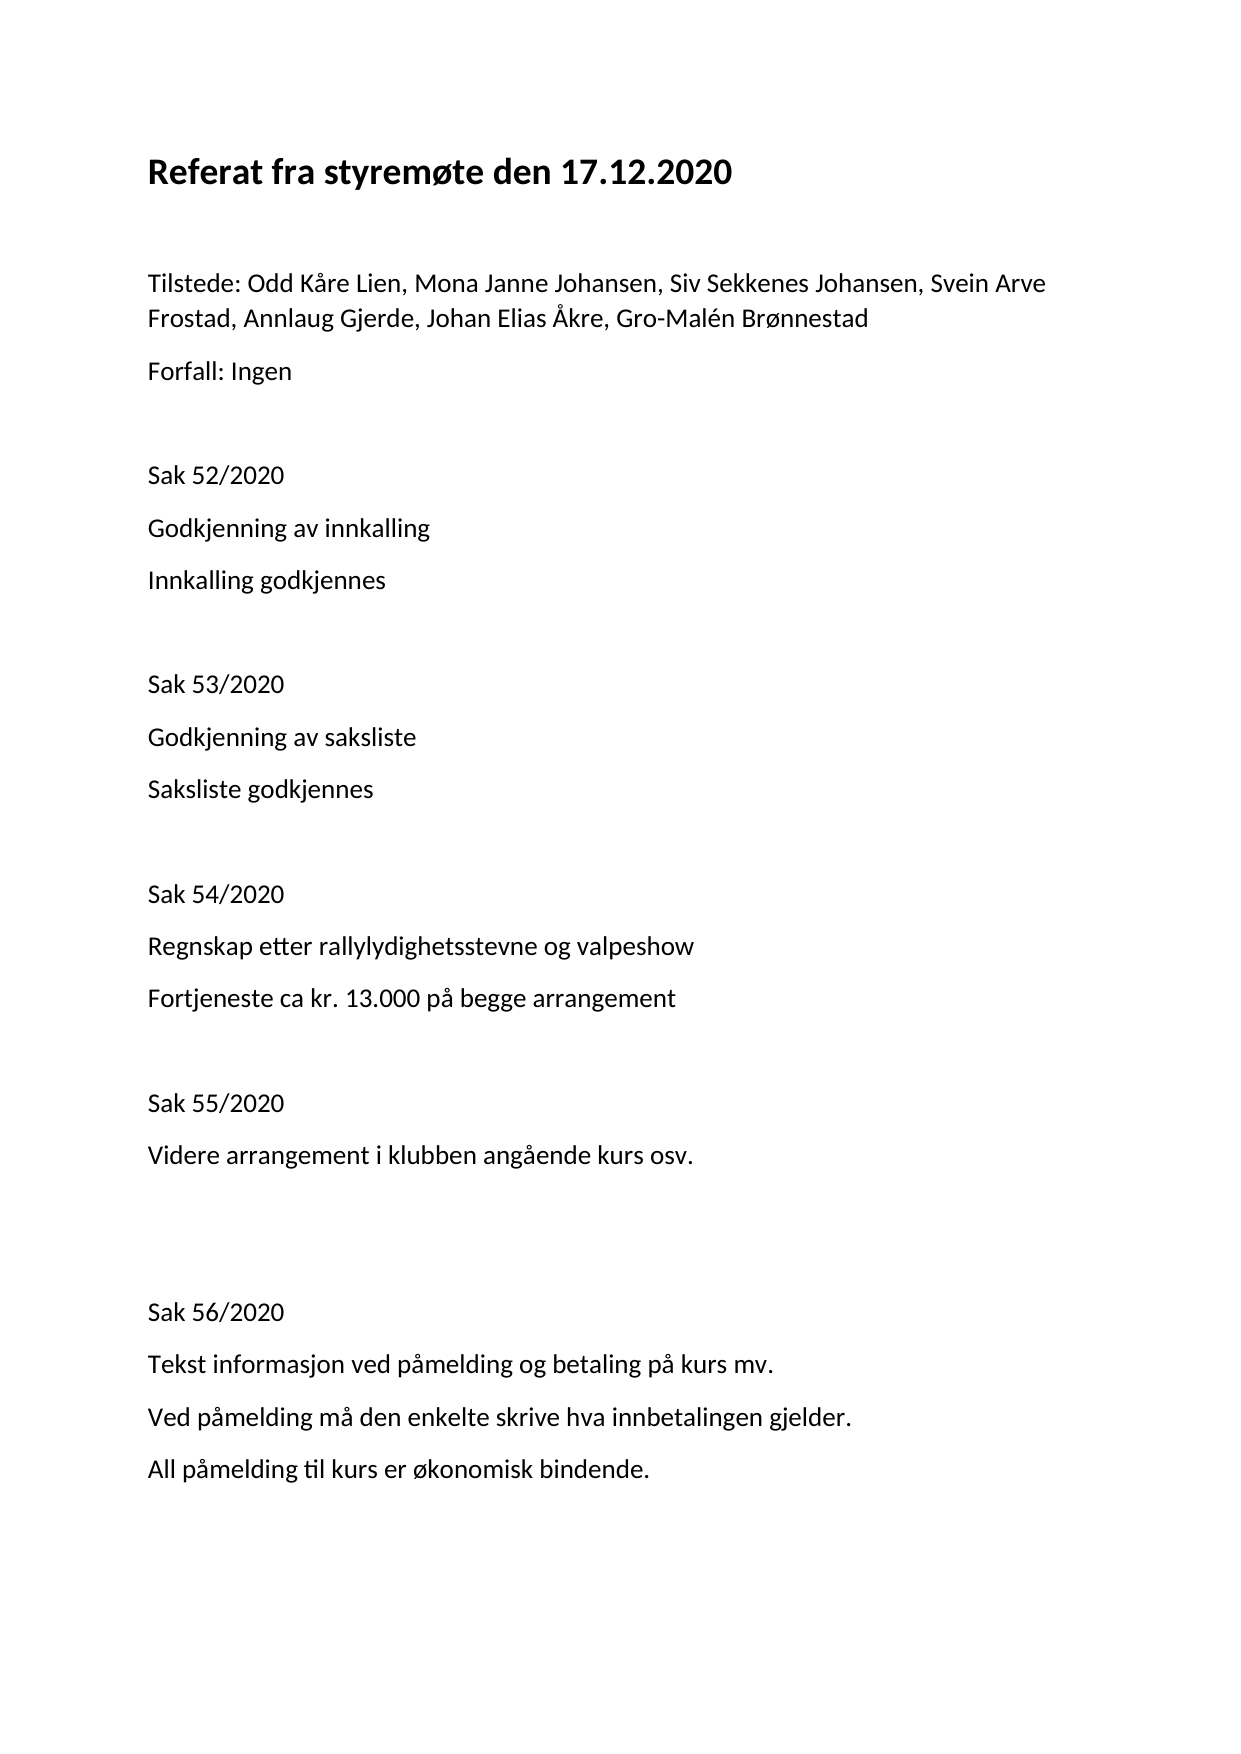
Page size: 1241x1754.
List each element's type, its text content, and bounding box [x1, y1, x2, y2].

text Ved påmelding må den enkelte skrive hva innbetalingen gjelder. [148, 1400, 1093, 1433]
text Tilstede: Odd Kåre Lien, Mona Janne Johansen, Siv Sekkenes Johansen, Svein Arve Frostad, Annlaug Gjerde, Johan Elias Åkre, Gro-Malén Brønnestad [148, 266, 1093, 335]
text Sak 54/2020 [148, 877, 1093, 910]
text Tekst informasjon ved påmelding og betaling på kurs mv. [148, 1347, 1093, 1381]
text Referat fra styremøte den 17.12.2020 [148, 148, 1093, 193]
text Sak 53/2020 [148, 668, 1093, 701]
text Fortjeneste ca kr. 13.000 på begge arrangement [148, 981, 1093, 1014]
text All påmelding til kurs er økonomisk bindende. [148, 1452, 1093, 1485]
text Videre arrangement i klubben angående kurs osv. [148, 1138, 1093, 1171]
text Forfall: Ingen [148, 354, 1093, 387]
text Sak 52/2020 [148, 458, 1093, 492]
text Godkjenning av saksliste [148, 720, 1093, 753]
text Regnskap etter rallylydighetsstevne og valpeshow [148, 929, 1093, 962]
text Sak 56/2020 [148, 1295, 1093, 1328]
text Saksliste godkjennes [148, 772, 1093, 805]
text Godkjenning av innkalling [148, 511, 1093, 544]
text Sak 55/2020 [148, 1086, 1093, 1119]
text Innkalling godkjennes [148, 563, 1093, 596]
